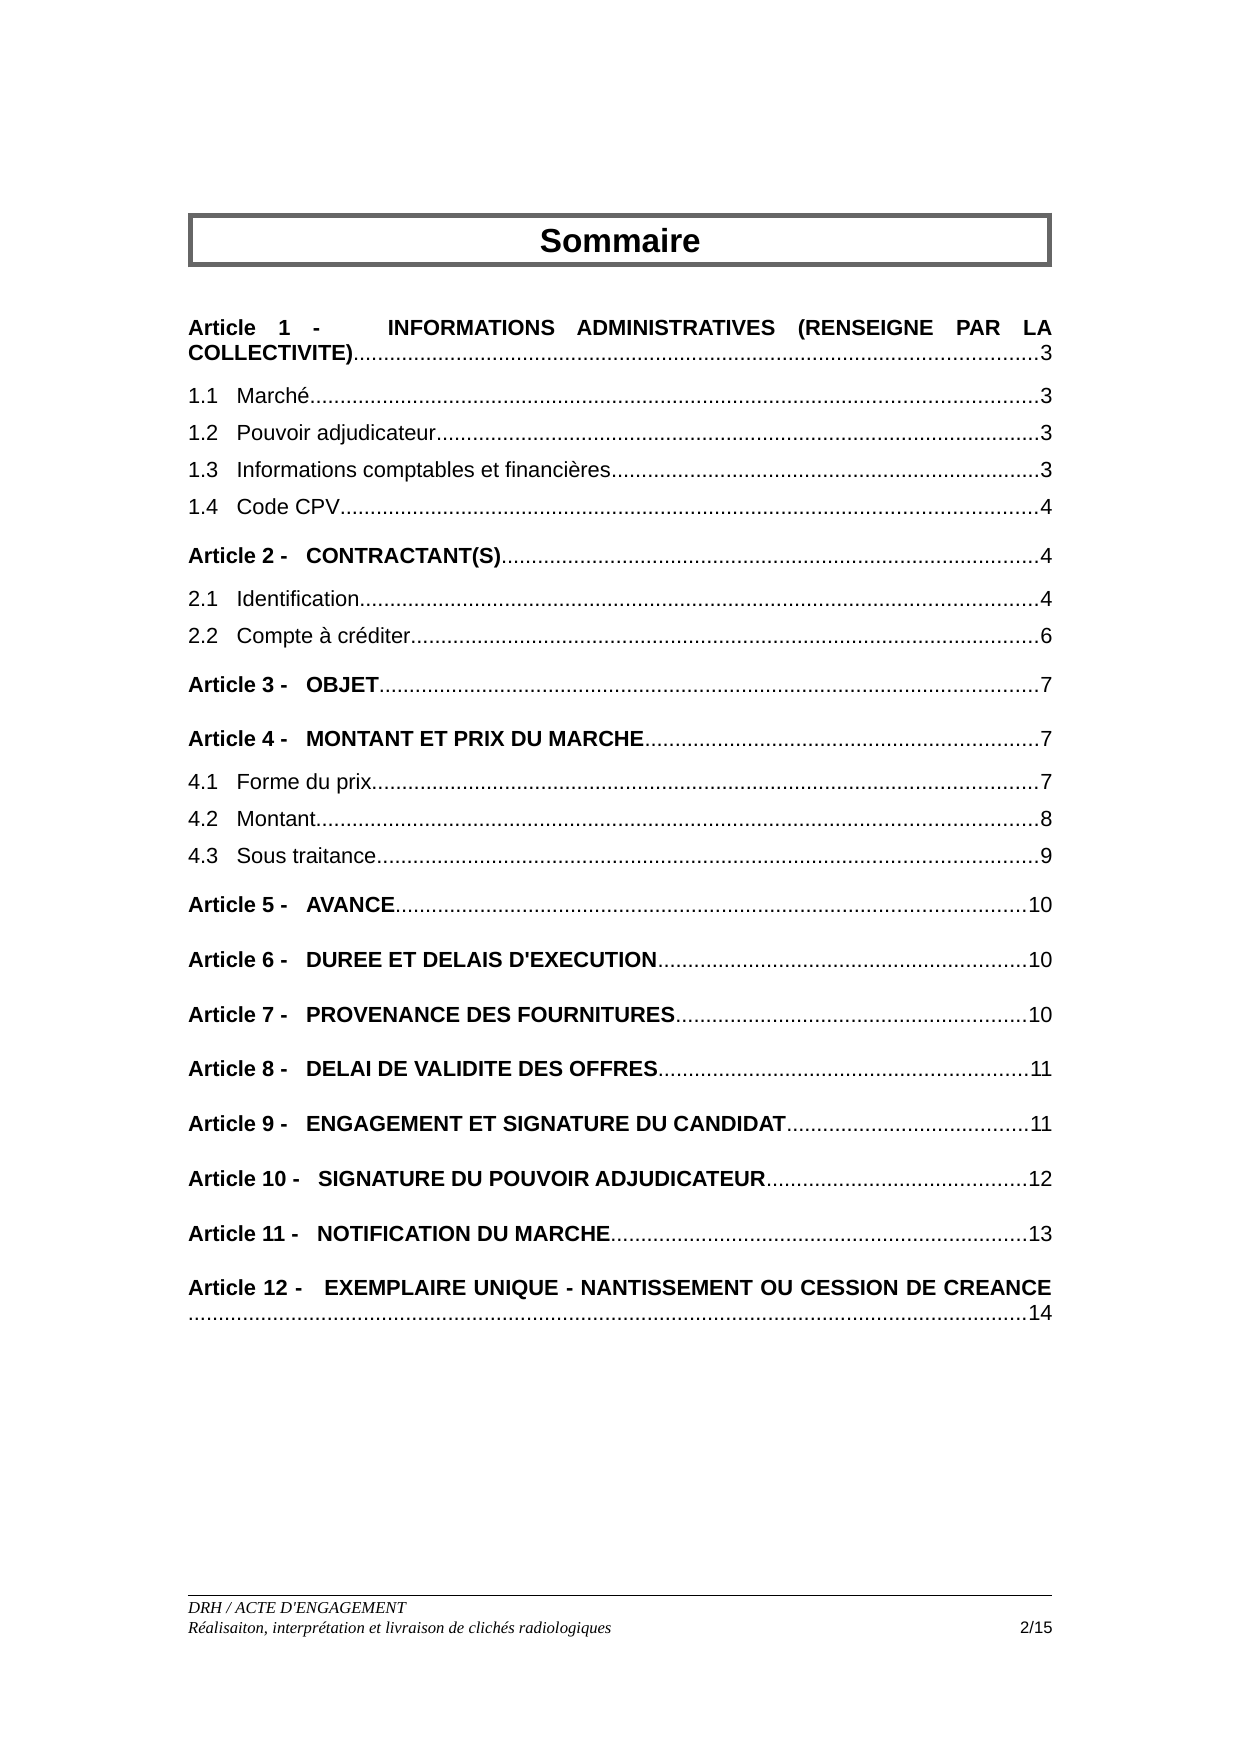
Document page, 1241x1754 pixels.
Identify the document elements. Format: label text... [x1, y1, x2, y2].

text Article 2 - CONTRACTANT(S) 4 [188, 543, 1052, 568]
subtitle Sommaire [193, 218, 1047, 262]
text 4.1 Forme du prix 7 [188, 769, 1052, 794]
text Article 3 - OBJET 7 [188, 672, 1052, 697]
text Article 4 - MONTANT ET PRIX DU MARCHE 7 [188, 726, 1052, 752]
text 2.2 Compte à créditer 6 [188, 623, 1052, 648]
text Article 12 - EXEMPLAIRE UNIQUE - NANTISSEMENT OU CESSION DE CREANCE 14 [188, 1275, 1052, 1326]
text Article 1 - INFORMATIONS ADMINISTRATIVES (RENSEIGNE PAR LA COLLECTIVITE) 3 [188, 314, 1052, 365]
text 1.4 Code CPV 4 [188, 494, 1052, 519]
text Article 5 - AVANCE 10 [188, 892, 1052, 917]
text 4.2 Montant 8 [188, 806, 1052, 832]
text 1.3 Informations comptables et financières 3 [188, 457, 1052, 482]
text 2.1 Identification 4 [188, 586, 1052, 611]
text Article 11 - NOTIFICATION DU MARCHE 13 [188, 1220, 1052, 1246]
text Article 6 - DUREE ET DELAIS D'EXECUTION 10 [188, 947, 1052, 972]
text Article 9 - ENGAGEMENT ET SIGNATURE DU CANDIDAT 11 [188, 1111, 1052, 1136]
text 1.1 Marché 3 [188, 383, 1052, 408]
text Article 8 - DELAI DE VALIDITE DES OFFRES 11 [188, 1056, 1052, 1082]
text Article 7 - PROVENANCE DES FOURNITURES 10 [188, 1002, 1052, 1027]
text Article 10 - SIGNATURE DU POUVOIR ADJUDICATEUR 12 [188, 1166, 1052, 1191]
text 1.2 Pouvoir adjudicateur 3 [188, 420, 1052, 445]
text 4.3 Sous traitance 9 [188, 843, 1052, 869]
